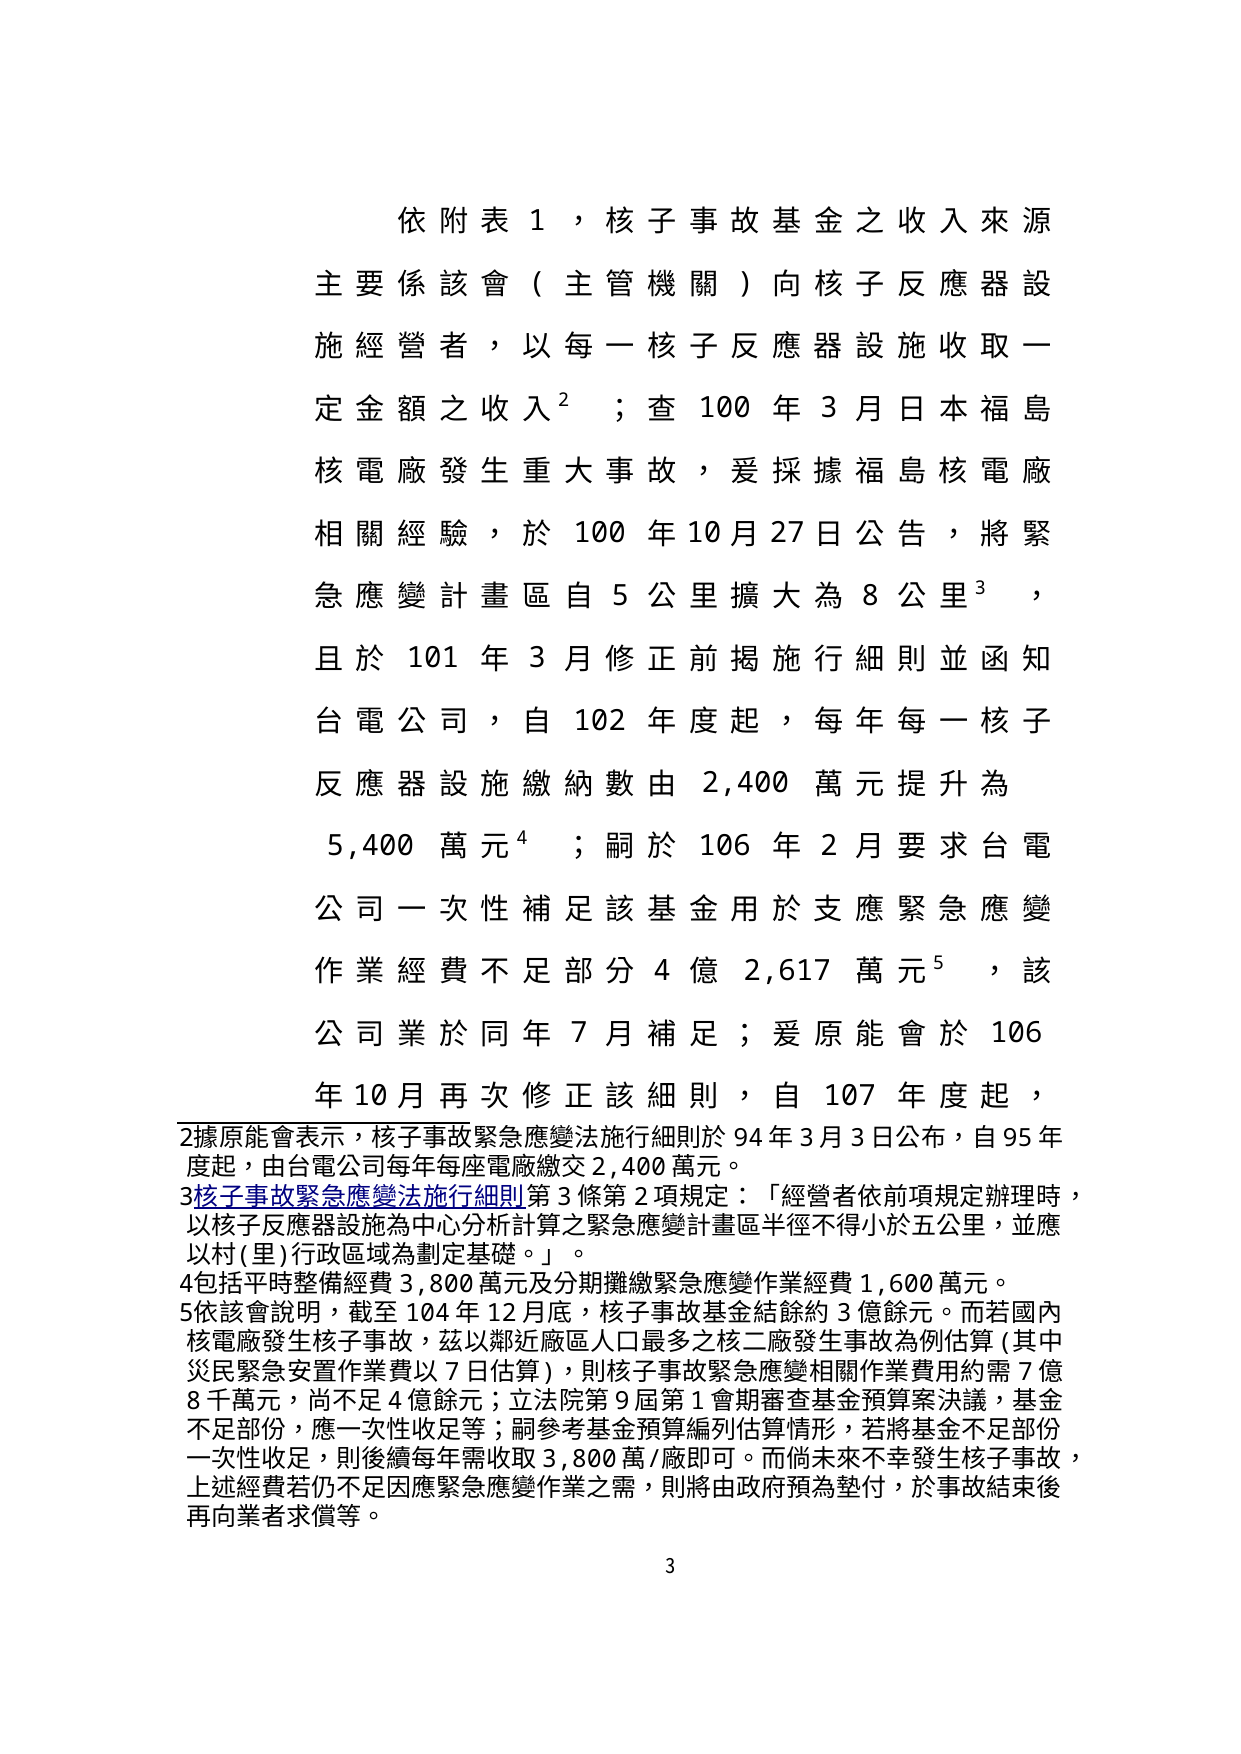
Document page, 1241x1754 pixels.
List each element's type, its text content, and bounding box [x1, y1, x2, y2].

text 依該會說明，截至104年12月底，核子事故基金結餘約3億餘元。而若國內核電廠發生核子事故，茲以鄰近廠區人口最多之核二廠發生事故為例估算(其中災民緊急安置作業費以7日估算)，則核子事故緊急應變相關作業費用約需7億8千萬元，尚不足4億餘元；立法院第9屆第1會期審查基金預算案決議，基金不足部份，應一次性收足等；嗣參考基金預算編列估算情形，若將基金不足部份一次性收足，則後續每年需收取3,800萬/廠即可。而倘未來不幸發生核子事故，上述經費若仍不足因應緊急應變作業之需，則將由政府預為墊付，於事故結束後再向業者求償等。 [179, 1298, 1063, 1532]
text 依附表1，核子事故基金之收入來源主要係該會(主管機關)向核子反應器設施經營者，以每一核子反應器設施收取一定金額之收入；查100年3月日本福島核電廠發生重大事故，爰採據福島核電廠相關經驗，於100年10月27日公告，將緊急應變計畫區自5公里擴大為8公里，且於101年3月修正前揭施行細則並函知台電公司，自102年度起，每年每一核子反應器設施繳納數由2,400萬元提升為5,400萬元；嗣於106年2月要求台電公司一次性補足該基金用於支應緊急應變作業經費不足部分4億2,617萬元，該公司業於同年7月補足；爰原能會於106年10月再次修正該細則，自107年度起，將每年每座電廠繳納數降為3,800萬元等；是以，該會每年向核子反應器設施經營者收取收入係該基金最主要收入，該基金年度收入增減主因係向該經營者收取之一定金額增減所致。 [271, 177, 1058, 1115]
text 包括平時整備經費3,800萬元及分期攤繳緊急應變作業經費1,600萬元。 [179, 1269, 1063, 1298]
text 核子事故緊急應變法施行細則第3條第2項規定：「經營者依前項規定辦理時，以核子反應器設施為中心分析計算之緊急應變計畫區半徑不得小於五公里，並應以村(里)行政區域為劃定基礎。」。 [179, 1182, 1063, 1269]
text 據原能會表示，核子事故緊急應變法施行細則於94年3月3日公布，自95年度起，由台電公司每年每座電廠繳交2,400萬元。 [179, 1123, 1063, 1182]
